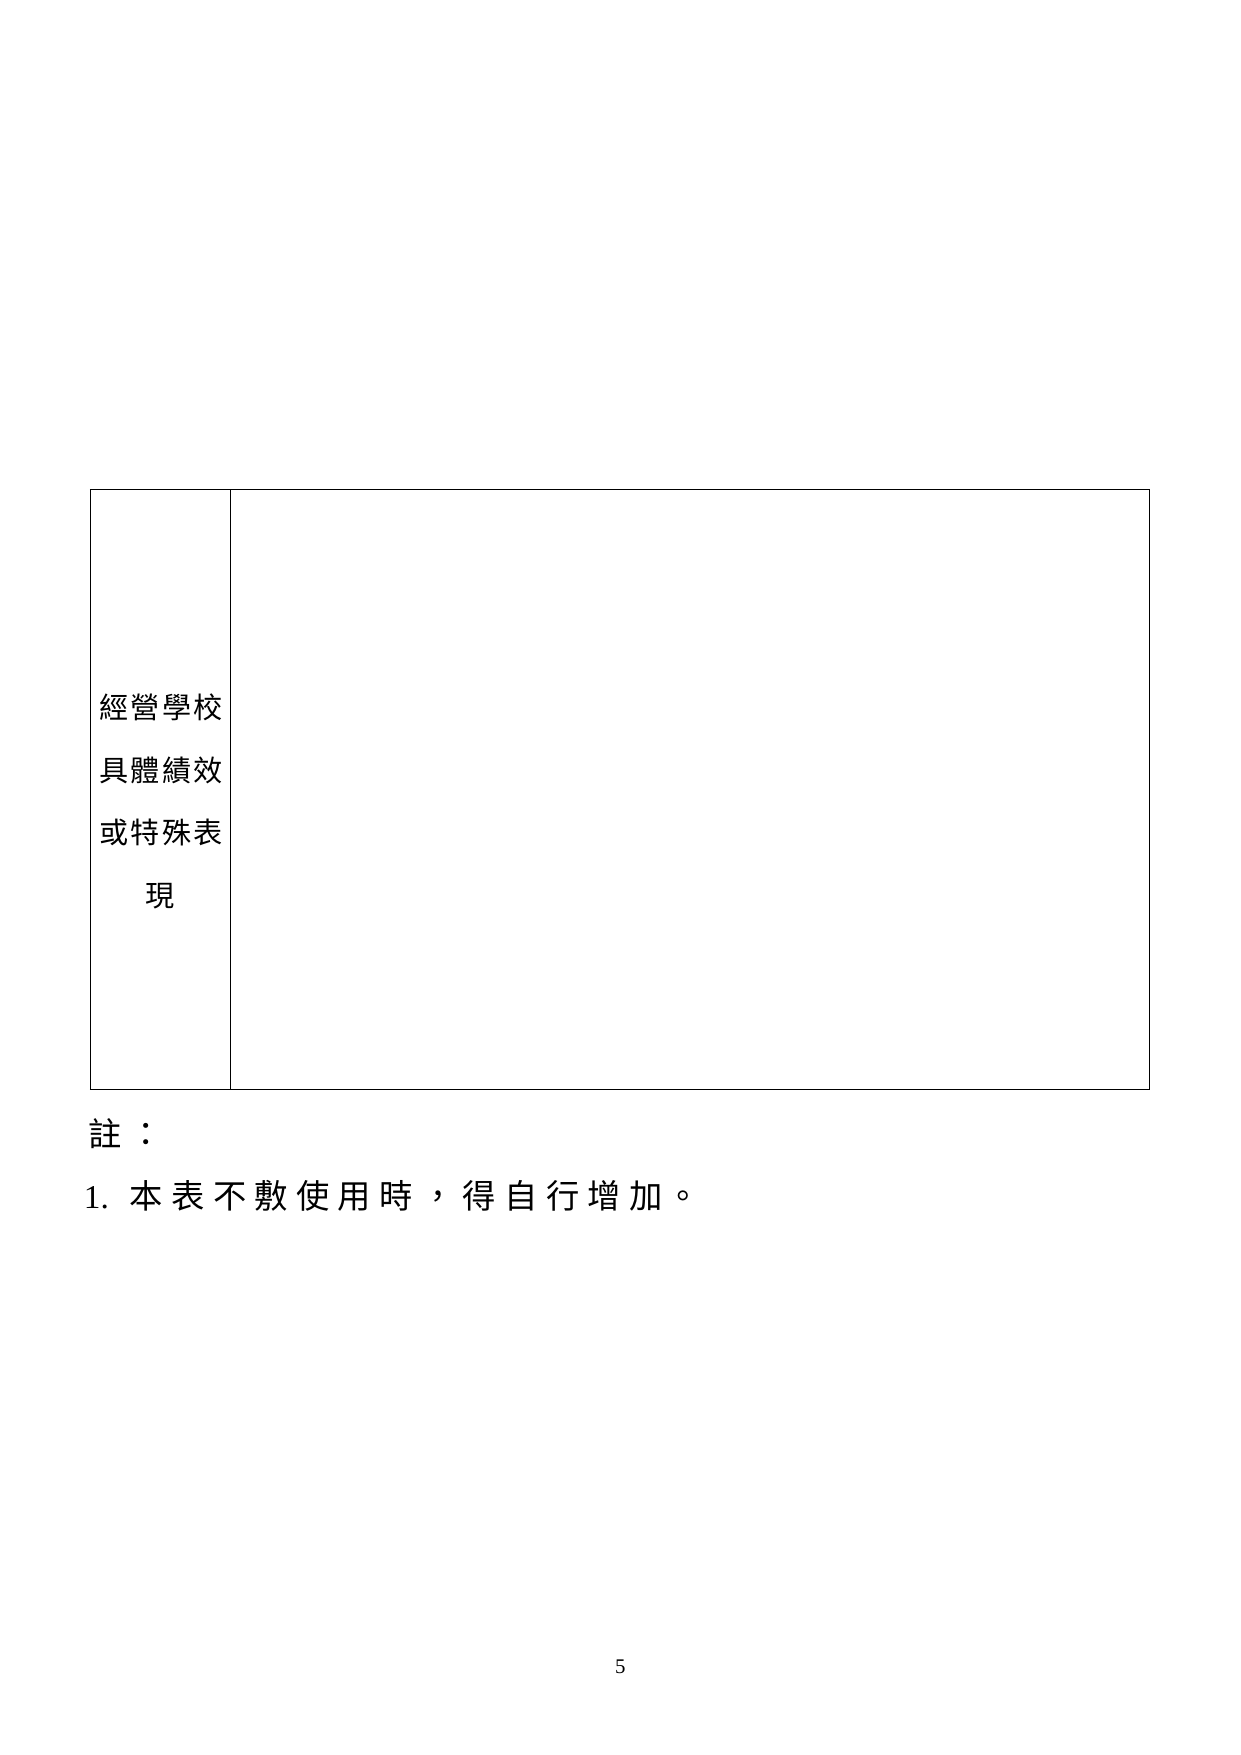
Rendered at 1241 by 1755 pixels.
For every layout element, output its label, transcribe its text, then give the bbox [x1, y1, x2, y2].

list 本表不敷使用時，得自行增加。 [84, 1152, 1157, 1215]
table_cell 經營學校具體績效或特殊表現 [91, 490, 230, 1089]
text 註： [84, 1090, 1157, 1152]
table_cell [231, 490, 1149, 1089]
